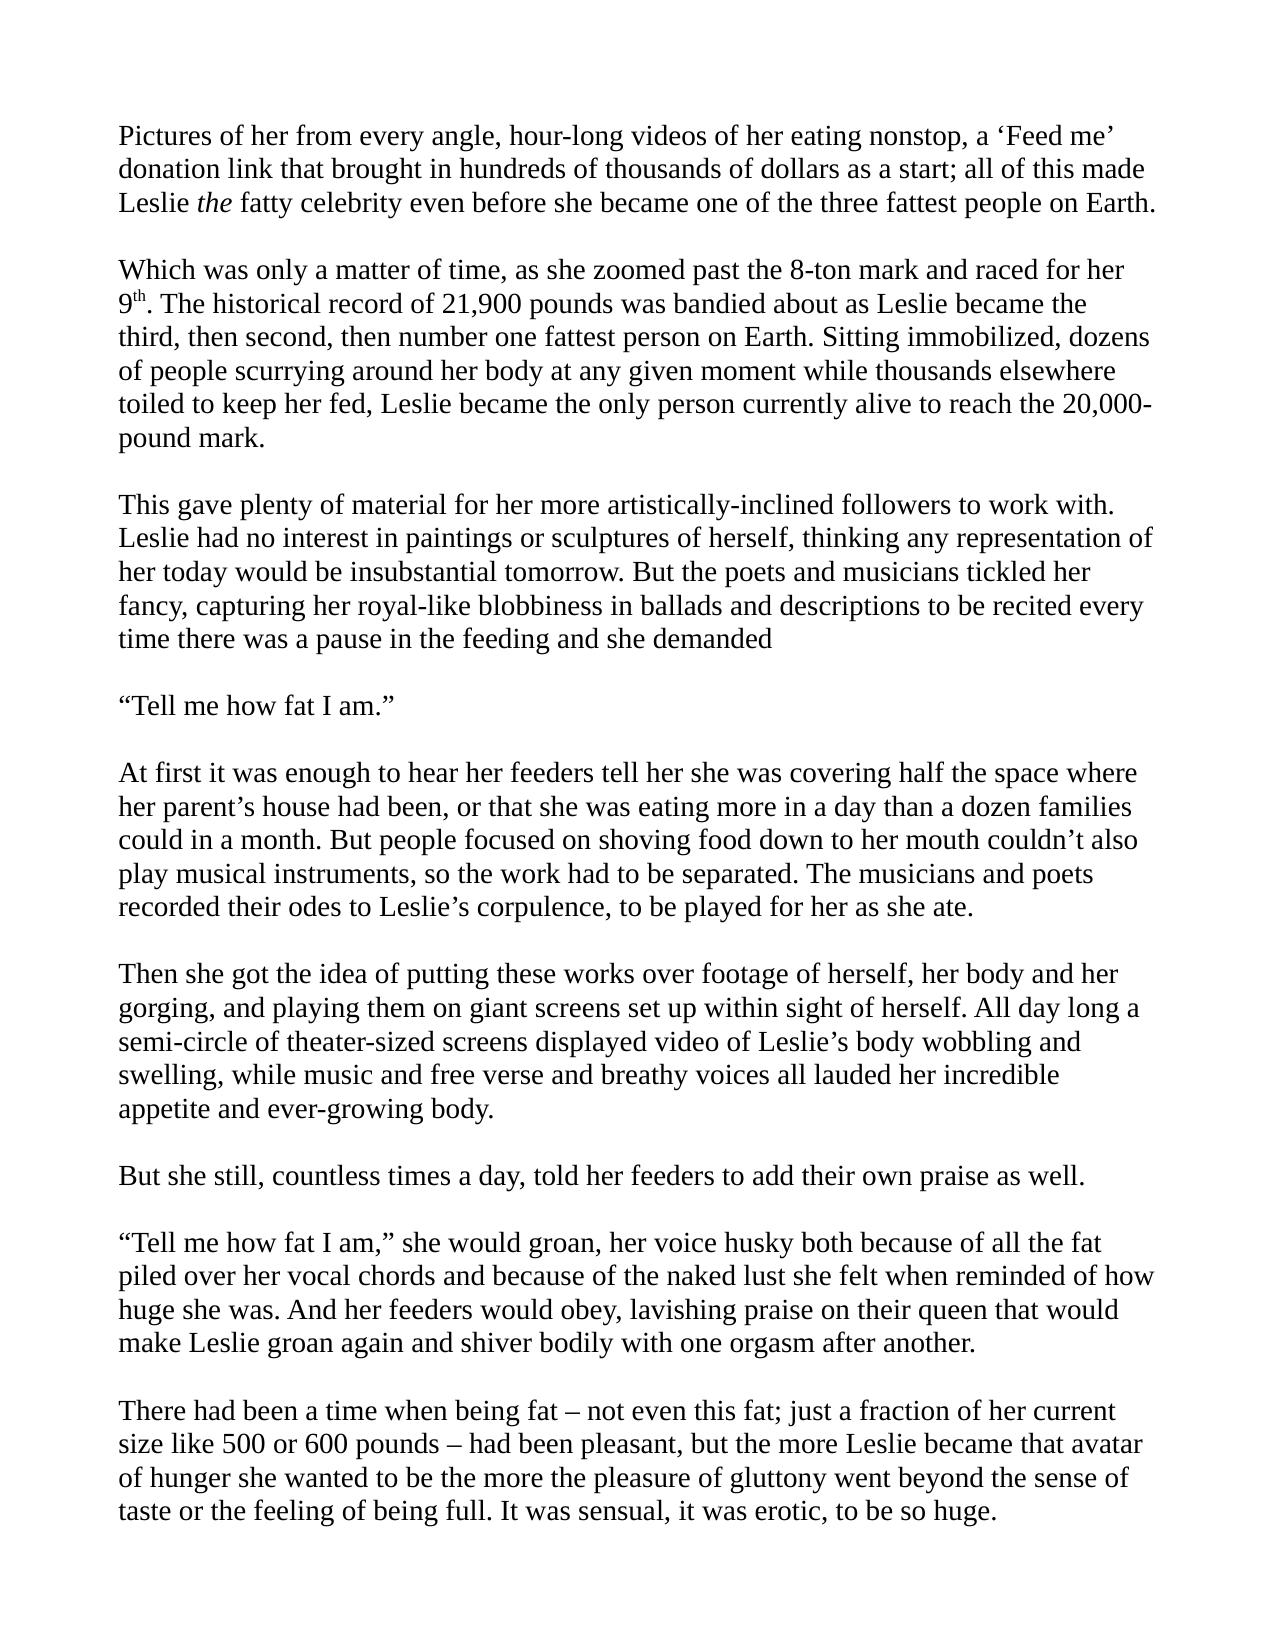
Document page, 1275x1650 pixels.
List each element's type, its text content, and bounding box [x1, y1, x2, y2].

text “Tell me how fat I am,” she would groan, her voice husky both because of all the fat piled over her vocal chords and because of the naked lust she felt when reminded of how huge she was. And her feeders would obey, lavishing praise on their queen that would make Leslie groan again and shiver bodily with one orgasm after another. [118, 1225, 1157, 1359]
text At first it was enough to hear her feeders tell her she was covering half the space where her parent’s house had been, or that she was eating more in a day than a dozen families could in a month. But people focused on shoving food down to her mouth couldn’t also play musical instruments, so the work had to be separated. The musicians and poets recorded their odes to Leslie’s corpulence, to be played for her as she ate. [118, 755, 1157, 923]
text Then she got the idea of putting these works over footage of herself, her body and her gorging, and playing them on giant screens set up within sight of herself. All day long a semi-circle of theater-sized screens displayed video of Leslie’s body wobbling and swelling, while music and free verse and breathy voices all lauded her incredible appetite and ever-growing body. [118, 957, 1157, 1124]
text Pictures of her from every angle, hour-long videos of her eating nonstop, a ‘Feed me’ donation link that brought in hundreds of thousands of dollars as a start; all of this made Leslie the fatty celebrity even before she became one of the three fattest people on Earth. [118, 118, 1157, 219]
text Which was only a matter of time, as she zoomed past the 8-ton mark and raced for her 9th. The historical record of 21,900 pounds was bandied about as Leslie became the third, then second, then number one fattest person on Earth. Sitting immobilized, dozens of people scurrying around her body at any given moment while thousands elsewhere toiled to keep her fed, Leslie became the only person currently alive to reach the 20,000-pound mark. [118, 252, 1157, 453]
text There had been a time when being fat – not even this fat; just a fraction of her current size like 500 or 600 pounds – had been pleasant, but the more Leslie became that avatar of hunger she wanted to be the more the pleasure of gluttony went beyond the sense of taste or the feeling of being full. It was sensual, it was erotic, to be so huge. [118, 1393, 1157, 1527]
text “Tell me how fat I am.” [118, 688, 1157, 722]
text But she still, countless times a day, told her feeders to add their own praise as well. [118, 1158, 1157, 1191]
text This gave plenty of material for her more artistically-inclined followers to work with. Leslie had no interest in paintings or sculptures of herself, thinking any representation of her today would be insubstantial tomorrow. But the poets and musicians tickled her fancy, capturing her royal-like blobbiness in ballads and descriptions to be recited every time there was a pause in the feeding and she demanded [118, 487, 1157, 655]
